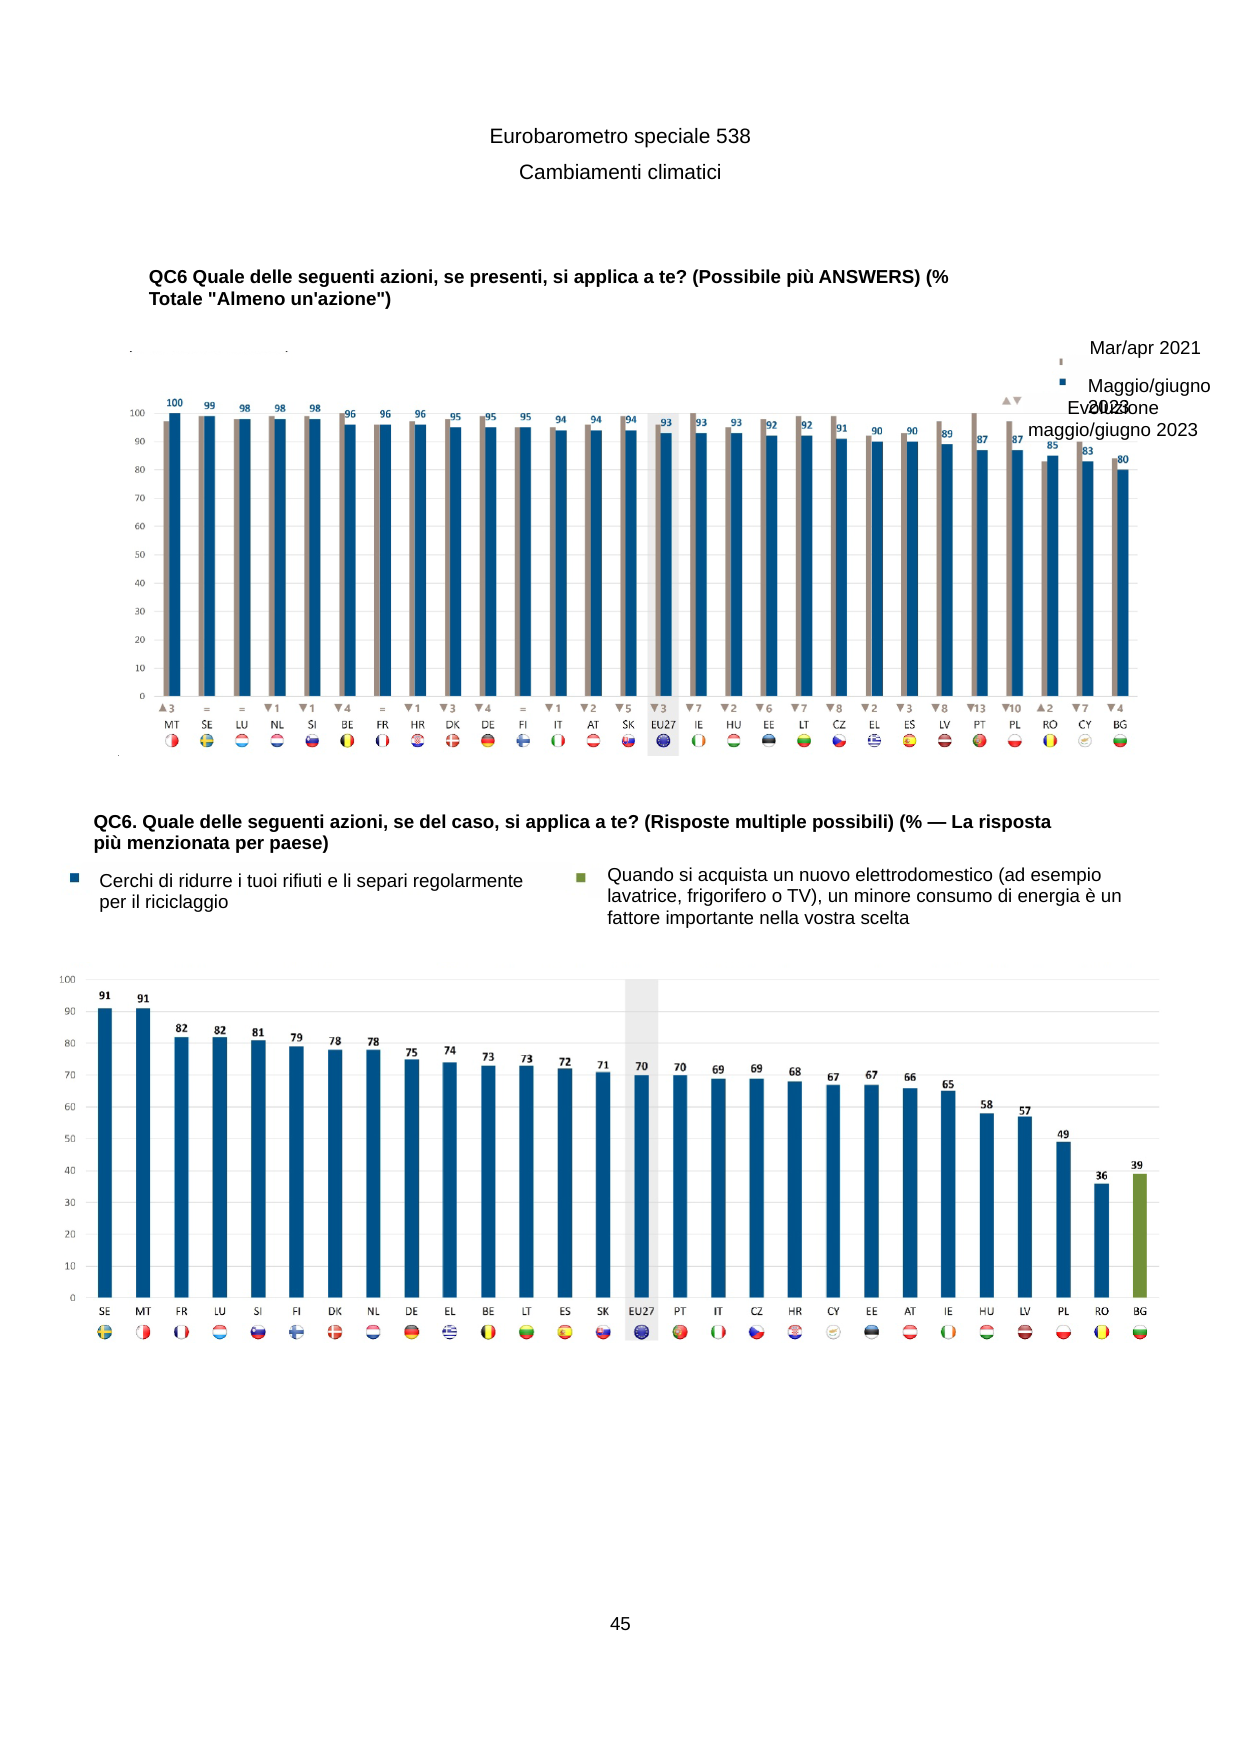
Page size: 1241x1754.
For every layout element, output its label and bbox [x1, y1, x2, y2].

picture [118, 351, 1152, 756]
picture [61, 862, 604, 898]
picture [49, 962, 1172, 1343]
